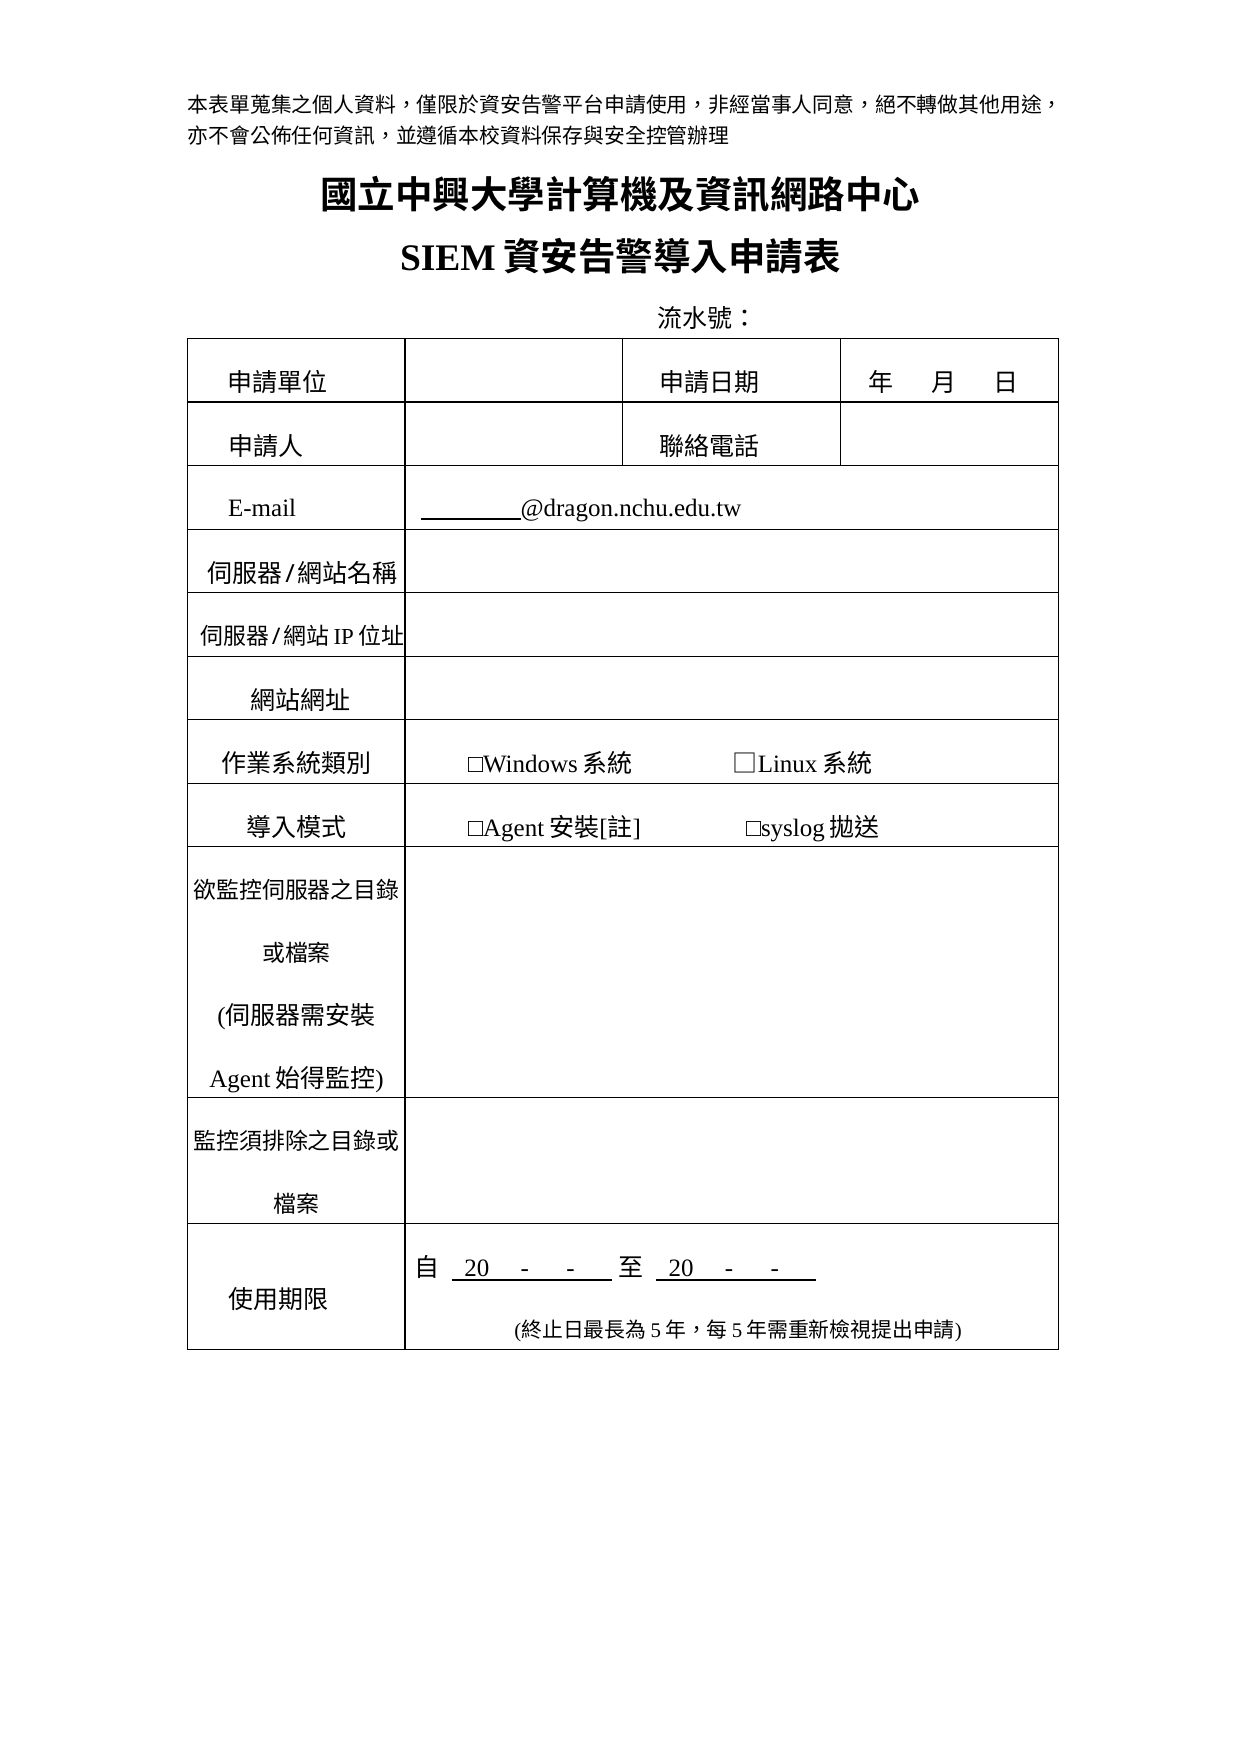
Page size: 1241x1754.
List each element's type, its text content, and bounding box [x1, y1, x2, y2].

table_cell 欲監控伺服器之目錄或檔案 (伺服器需安裝Agent始得監控) [188, 847, 404, 1097]
table_cell [406, 1098, 1058, 1223]
table_cell 聯絡電話 [623, 403, 840, 465]
table_cell 伺服器/網站名稱 [188, 530, 404, 592]
table_header 申請單位 [188, 339, 404, 401]
table_cell 使用期限 [188, 1224, 404, 1349]
table_cell E-mail [188, 466, 404, 528]
table_cell □Agent安裝[註] □syslog拋送 [406, 784, 1058, 846]
table_cell 申請人 [188, 403, 404, 465]
text SIEM資安告警導入申請表 [187, 213, 1053, 275]
table_cell □Windows系統 □Linux系統 [406, 720, 1058, 783]
table_cell 監控須排除之目錄或檔案 [188, 1098, 404, 1223]
table_cell @dragon.nchu.edu.tw [406, 466, 1058, 528]
table_cell 伺服器/網站IP位址 [188, 593, 404, 656]
text 國立中興大學計算機及資訊網路中心 [187, 150, 1053, 213]
table_cell [841, 403, 1058, 465]
table_cell 導入模式 [188, 784, 404, 846]
table_cell [406, 657, 1058, 719]
text 流水號： [187, 275, 1053, 338]
table_cell 網站網址 [188, 657, 404, 719]
table_cell [406, 847, 1058, 1097]
table_cell [406, 530, 1058, 592]
table_header [406, 339, 622, 401]
table_header 申請日期 [623, 339, 840, 401]
table_cell 作業系統類別 [188, 720, 404, 783]
table_cell [406, 593, 1058, 656]
table_header 年 月 日 [841, 339, 1058, 401]
table_cell 自 20 - - 至 20 - - (終止日最長為5年，每5年需重新檢視提出申請) [406, 1224, 1058, 1349]
table_cell [406, 403, 622, 465]
